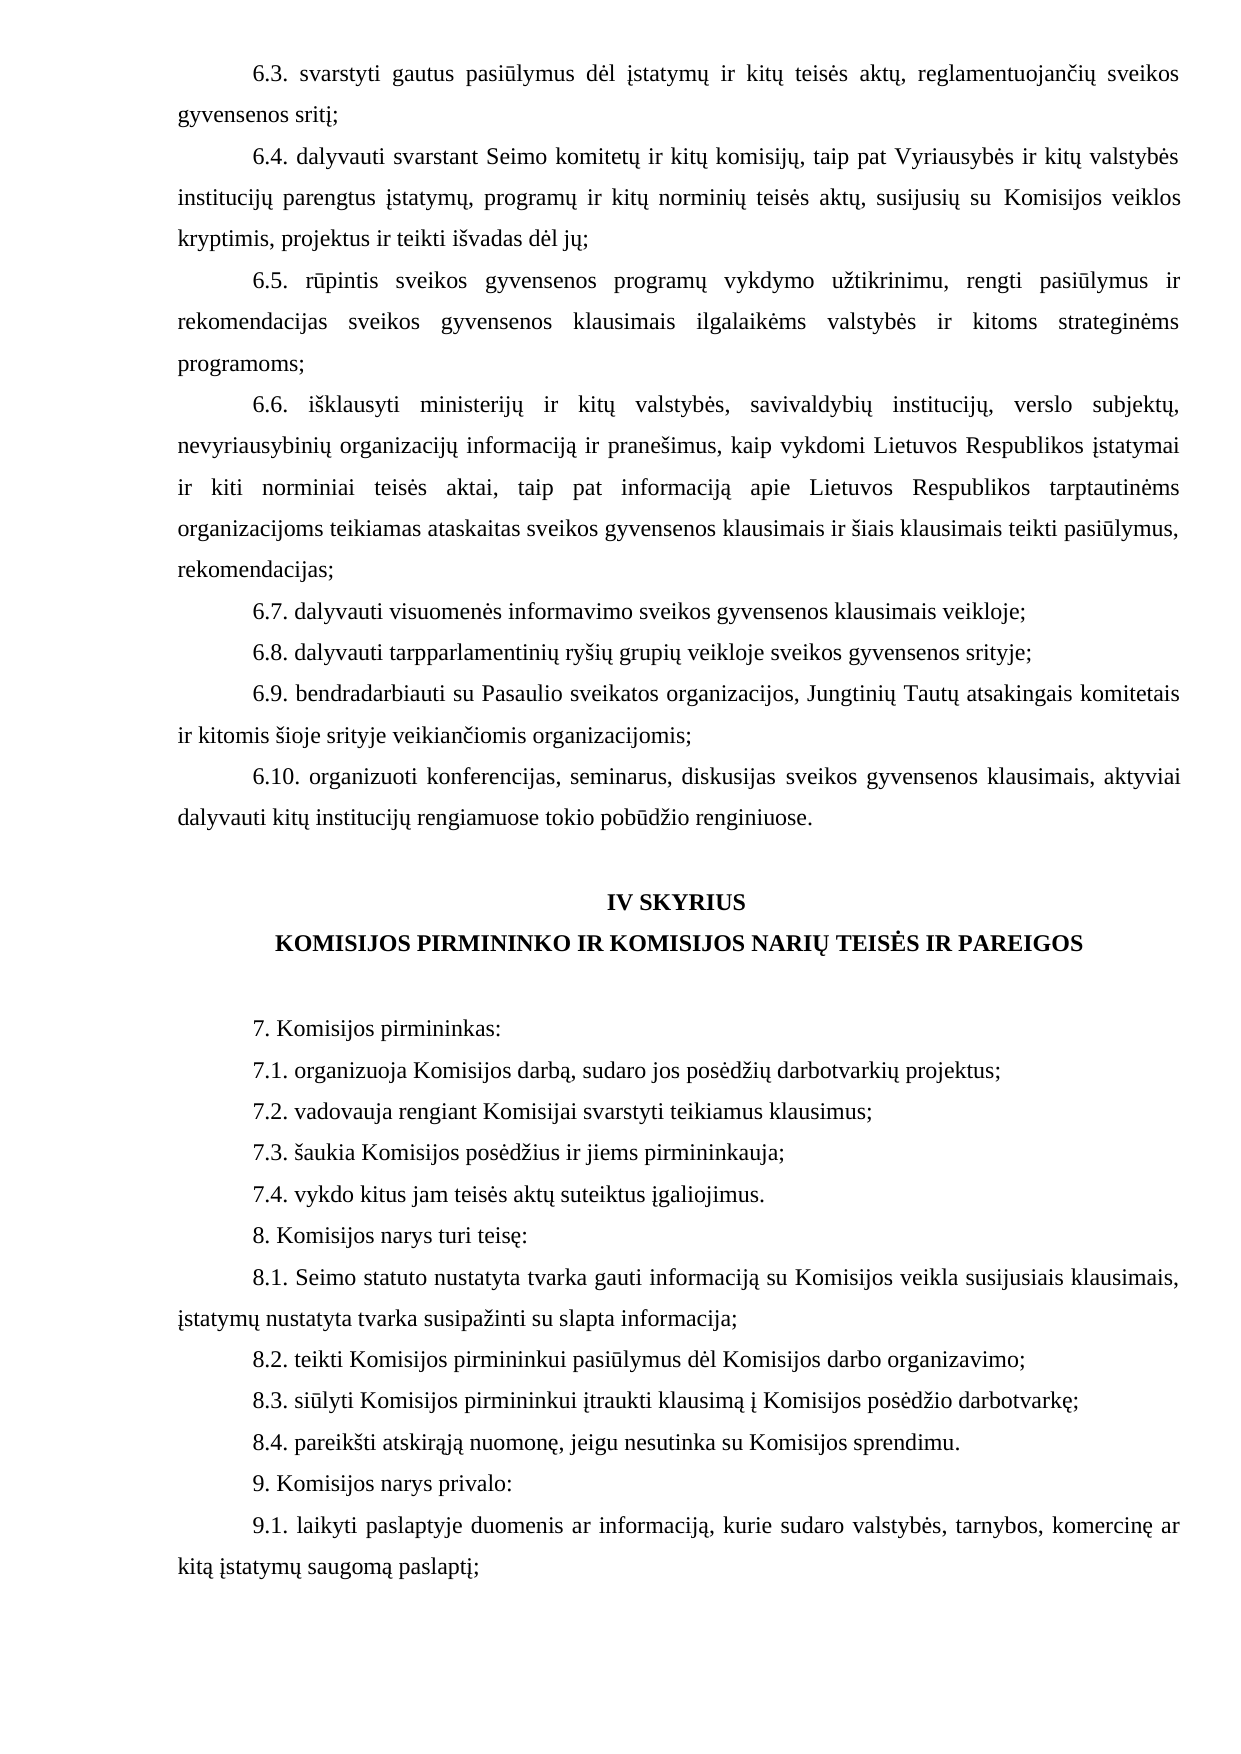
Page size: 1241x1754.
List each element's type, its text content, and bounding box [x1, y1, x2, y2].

text 6.9. bendradarbiauti su Pasaulio sveikatos organizacijos, Jungtinių Tautų atsakingais komitetais ir kitomis šioje srityje veikiančiomis organizacijomis; [177, 679, 1181, 748]
text 6.7. dalyvauti visuomenės informavimo sveikos gyvensenos klausimais veikloje; [177, 597, 1181, 624]
text 6.6. išklausyti ministerijų ir kitų valstybės, savivaldybių institucijų, verslo subjektų, nevyriausybinių organizacijų informaciją ir pranešimus, kaip vykdomi Lietuvos Respublikos įstatymai ir kiti norminiai teisės aktai, taip pat informaciją apie Lietuvos Respublikos tarptautinėms organizacijoms teikiamas ataskaitas sveikos gyvensenos klausimais ir šiais klausimais teikti pasiūlymus, rekomendacijas; [177, 390, 1181, 583]
text 6.8. dalyvauti tarpparlamentinių ryšių grupių veikloje sveikos gyvensenos srityje; [177, 638, 1181, 666]
text 6.10. organizuoti konferencijas, seminarus, diskusijas sveikos gyvensenos klausimais, aktyviai dalyvauti kitų institucijų rengiamuose tokio pobūdžio renginiuose. [177, 762, 1181, 831]
text 7.4. vykdo kitus jam teisės aktų suteiktus įgaliojimus. [177, 1180, 1181, 1207]
text 6.5. rūpintis sveikos gyvensenos programų vykdymo užtikrinimu, rengti pasiūlymus ir rekomendacijas sveikos gyvensenos klausimais ilgalaikėms valstybės ir kitoms strateginėms programoms; [177, 266, 1181, 376]
text 8. Komisijos narys turi teisę: [177, 1221, 1181, 1249]
text 7.3. šaukia Komisijos posėdžius ir jiems pirmininkauja; [177, 1138, 1181, 1166]
text IV SKYRIUS [177, 888, 1181, 916]
text 6.4. dalyvauti svarstant Seimo komitetų ir kitų komisijų, taip pat Vyriausybės ir kitų valstybės institucijų parengtus įstatymų, programų ir kitų norminių teisės aktų, susijusių su Komisijos veiklos kryptimis, projektus ir teikti išvadas dėl jų; [177, 142, 1181, 252]
text 8.4. pareikšti atskirąją nuomonę, jeigu nesutinka su Komisijos sprendimu. [177, 1428, 1181, 1456]
text 9. Komisijos narys privalo: [177, 1469, 1181, 1497]
text 7.2. vadovauja rengiant Komisijai svarstyti teikiamus klausimus; [177, 1097, 1181, 1125]
text 8.1. Seimo statuto nustatyta tvarka gauti informaciją su Komisijos veikla susijusiais klausimais, įstatymų nustatyta tvarka susipažinti su slapta informacija; [177, 1262, 1181, 1331]
text 7.1. organizuoja Komisijos darbą, sudaro jos posėdžių darbotvarkių projektus; [177, 1056, 1181, 1083]
text 9.1. laikyti paslaptyje duomenis ar informaciją, kurie sudaro valstybės, tarnybos, komercinę ar kitą įstatymų saugomą paslaptį; [177, 1511, 1181, 1579]
text 8.2. teikti Komisijos pirmininkui pasiūlymus dėl Komisijos darbo organizavimo; [177, 1345, 1181, 1373]
text 8.3. siūlyti Komisijos pirmininkui įtraukti klausimą į Komisijos posėdžio darbotvarkę; [177, 1387, 1181, 1414]
text KOMISIJOS PIRMININKO IR KOMISIJOS NARIŲ TEISĖS IR PAREIGOS [177, 929, 1181, 1000]
text 7. Komisijos pirmininkas: [177, 1014, 1181, 1042]
text 6.3. svarstyti gautus pasiūlymus dėl įstatymų ir kitų teisės aktų, reglamentuojančių sveikos gyvensenos sritį; [177, 59, 1181, 128]
